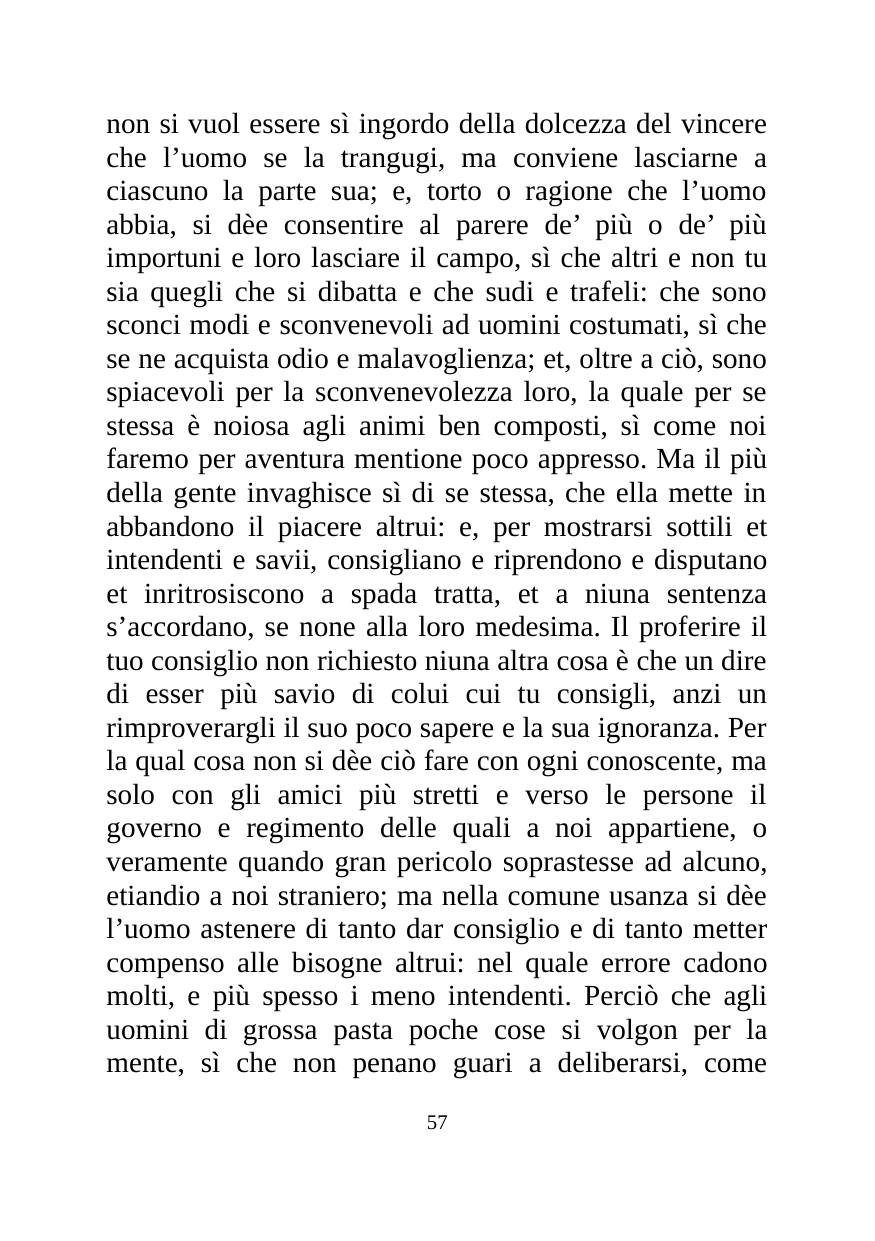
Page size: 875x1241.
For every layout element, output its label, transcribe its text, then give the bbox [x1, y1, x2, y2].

text non si vuol essere sì ingordo della dolcezza del vincere che l’uomo se la trangugi, ma conviene lasciarne a ciascuno la parte sua; e, torto o ragione che l’uomo abbia, si dèe consentire al parere de’ più o de’ più importuni e loro lasciare il campo, sì che altri e non tu sia quegli che si dibatta e che sudi e trafeli: che sono sconci modi e sconvenevoli ad uomini costumati, sì che se ne acquista odio e malavoglienza; et, oltre a ciò, sono spiacevoli per la sconvenevolezza loro, la quale per se stessa è noiosa agli animi ben composti, sì come noi faremo per aventura mentione poco appresso. Ma il più della gente invaghisce sì di se stessa, che ella mette in abbandono il piacere altrui: e, per mostrarsi sottili et intendenti e savii, consigliano e riprendono e disputano et inritrosiscono a spada tratta, et a niuna sentenza s’accordano, se none alla loro medesima. Il proferire il tuo consiglio non richiesto niuna altra cosa è che un dire di esser più savio di colui cui tu consigli, anzi un rimproverargli il suo poco sapere e la sua ignoranza. Per la qual cosa non si dèe ciò fare con ogni conoscente, ma solo con gli amici più stretti e verso le persone il governo e regimento delle quali a noi appartiene, o veramente quando gran pericolo soprastesse ad alcuno, etiandio a noi straniero; ma nella comune usanza si dèe l’uomo astenere di tanto dar consiglio e di tanto metter compenso alle bisogne altrui: nel quale errore cadono molti, e più spesso i meno intendenti. Perciò che agli uomini di grossa pasta poche cose si volgon per la mente, sì che non penano guari a deliberarsi, come [106, 106, 768, 1079]
